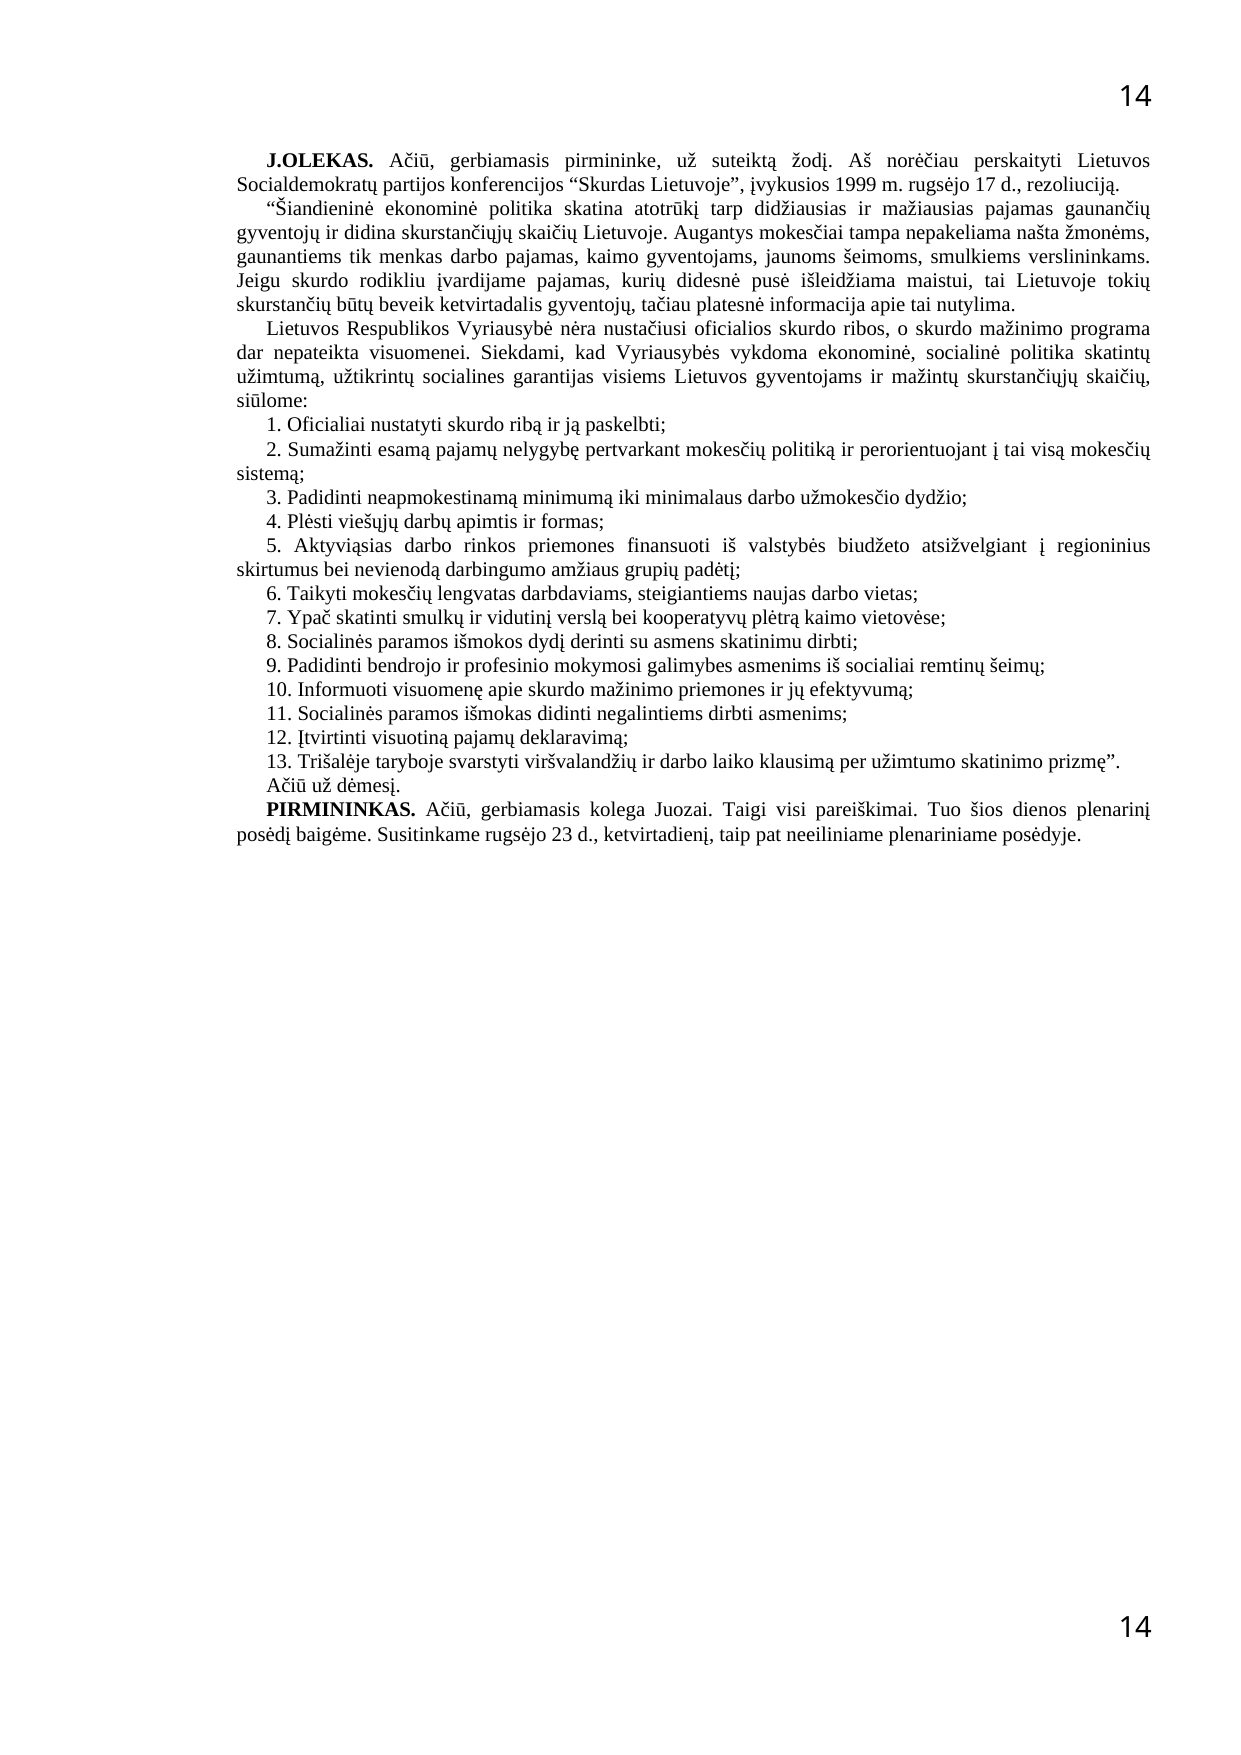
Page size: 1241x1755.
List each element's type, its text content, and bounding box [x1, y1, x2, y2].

text 2. Sumažinti esamą pajamų nelygybę pertvarkant mokesčių politiką ir perorientuojant į tai visą mokesčių sistemą; [236, 436, 1152, 484]
text 8. Socialinės paramos išmokos dydį derinti su asmens skatinimu dirbti; [236, 629, 1152, 653]
text 11. Socialinės paramos išmokas didinti negalintiems dirbti asmenims; [236, 701, 1152, 725]
text 7. Ypač skatinti smulkų ir vidutinį verslą bei kooperatyvų plėtrą kaimo vietovėse; [236, 605, 1152, 629]
text 9. Padidinti bendrojo ir profesinio mokymosi galimybes asmenims iš socialiai remtinų šeimų; [236, 653, 1152, 677]
text Lietuvos Respublikos Vyriausybė nėra nustačiusi oficialios skurdo ribos, o skurdo mažinimo programa dar nepateikta visuomenei. Siekdami, kad Vyriausybės vykdoma ekonominė, socialinė politika skatintų užimtumą, užtikrintų socialines garantijas visiems Lietuvos gyventojams ir mažintų skurstančiųjų skaičių, siūlome: [236, 316, 1152, 412]
text Ačiū už dėmesį. [236, 773, 1152, 797]
text 5. Aktyviąsias darbo rinkos priemones finansuoti iš valstybės biudžeto atsižvelgiant į regioninius skirtumus bei nevienodą darbingumo amžiaus grupių padėtį; [236, 533, 1152, 581]
text 1. Oficialiai nustatyti skurdo ribą ir ją paskelbti; [236, 412, 1152, 436]
text 10. Informuoti visuomenę apie skurdo mažinimo priemones ir jų efektyvumą; [236, 677, 1152, 701]
text 4. Plėsti viešųjų darbų apimtis ir formas; [236, 509, 1152, 533]
text 3. Padidinti neapmokestinamą minimumą iki minimalaus darbo užmokesčio dydžio; [236, 484, 1152, 509]
text 13. Trišalėje taryboje svarstyti viršvalandžių ir darbo laiko klausimą per užimtumo skatinimo prizmę”. [236, 749, 1152, 773]
text J.OLEKAS. Ačiū, gerbiamasis pirmininke, už suteiktą žodį. Aš norėčiau perskaityti Lietuvos Socialdemokratų partijos konferencijos “Skurdas Lietuvoje”, įvykusios 1999 m. rugsėjo 17 d., rezoliuciją. [236, 148, 1152, 196]
text PIRMININKAS. Ačiū, gerbiamasis kolega Juozai. Taigi visi pareiškimai. Tuo šios dienos plenarinį posėdį baigėme. Susitinkame rugsėjo 23 d., ketvirtadienį, taip pat neeiliniame plenariniame posėdyje. [236, 797, 1152, 846]
text 12. Įtvirtinti visuotiną pajamų deklaravimą; [236, 725, 1152, 749]
text “Šiandieninė ekonominė politika skatina atotrūkį tarp didžiausias ir mažiausias pajamas gaunančių gyventojų ir didina skurstančiųjų skaičių Lietuvoje. Augantys mokesčiai tampa nepakeliama našta žmonėms, gaunantiems tik menkas darbo pajamas, kaimo gyventojams, jaunoms šeimoms, smulkiems verslininkams. Jeigu skurdo rodikliu įvardijame pajamas, kurių didesnė pusė išleidžiama maistui, tai Lietuvoje tokių skurstančių būtų beveik ketvirtadalis gyventojų, tačiau platesnė informacija apie tai nutylima. [236, 196, 1152, 316]
text 6. Taikyti mokesčių lengvatas darbdaviams, steigiantiems naujas darbo vietas; [236, 581, 1152, 605]
